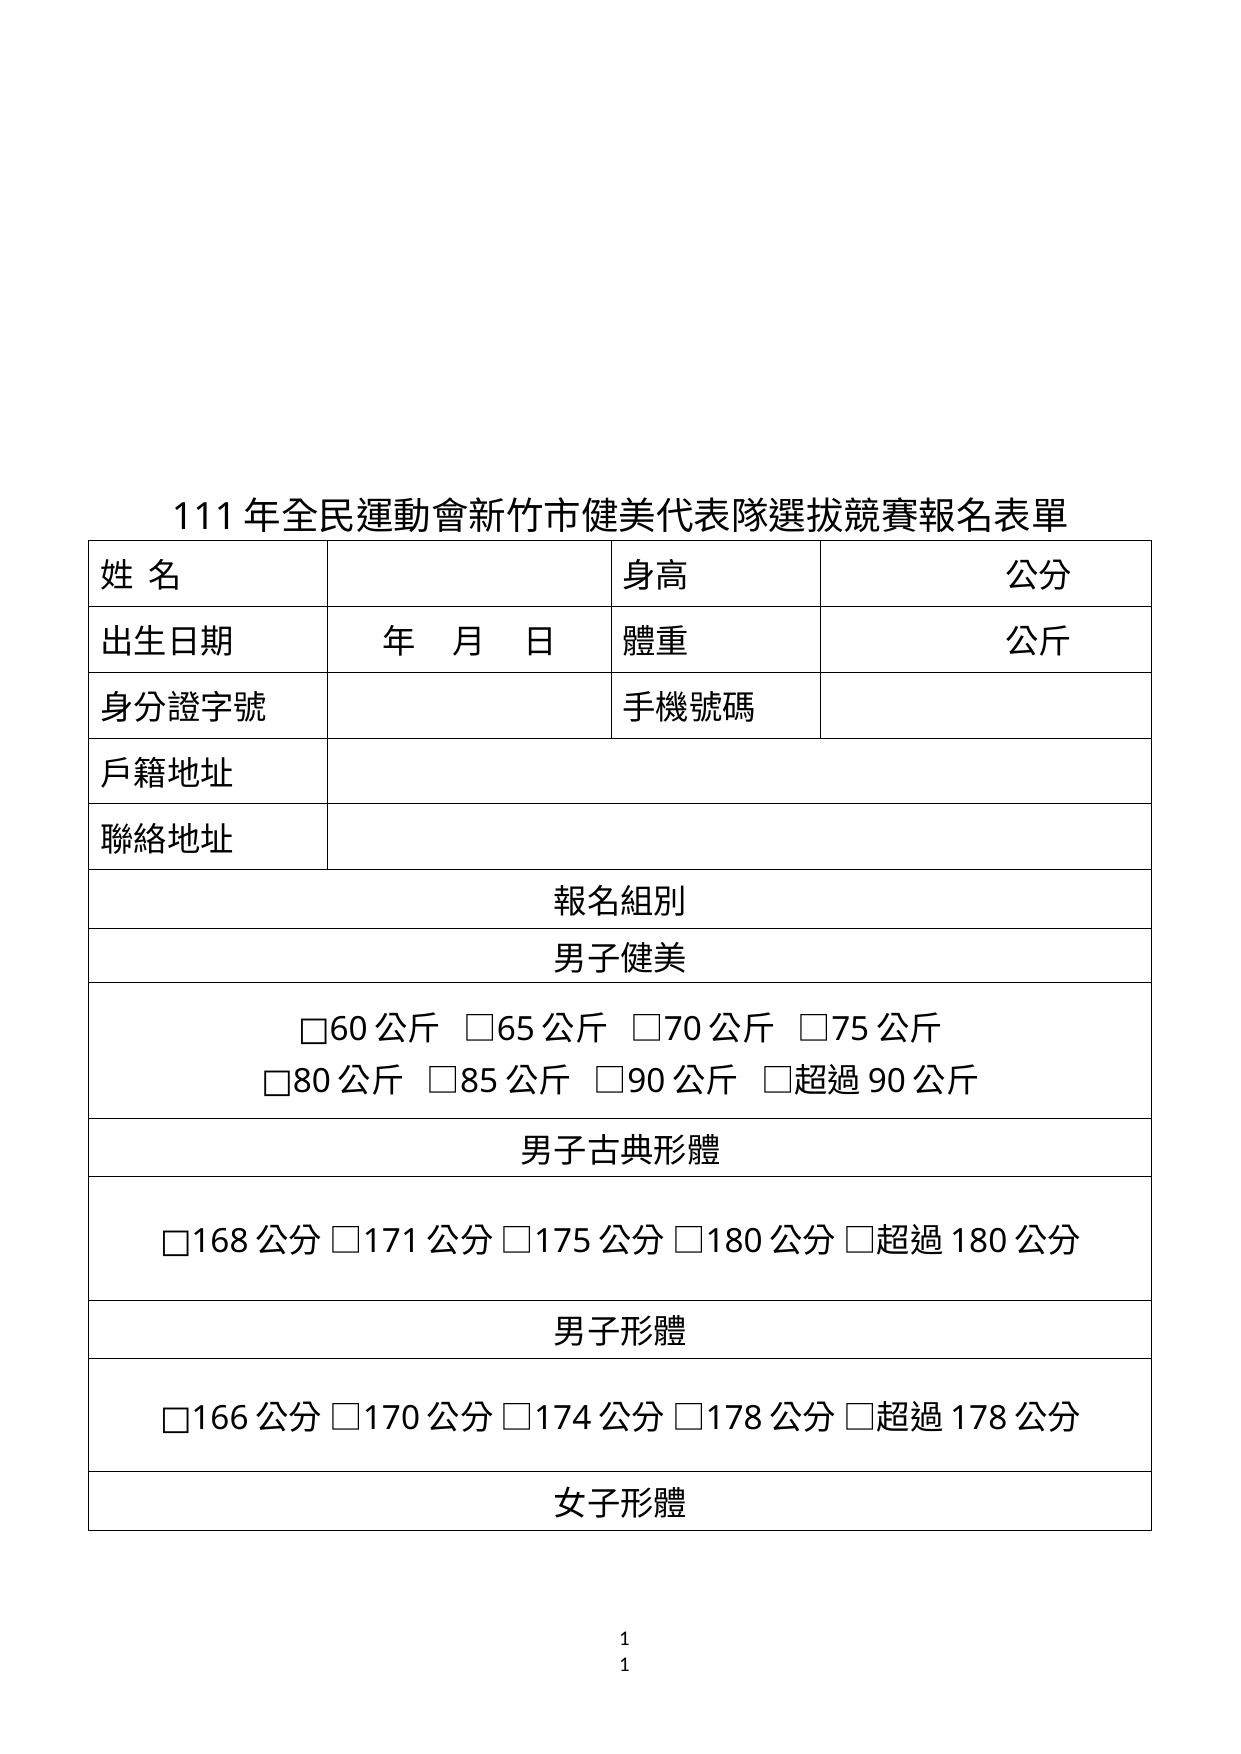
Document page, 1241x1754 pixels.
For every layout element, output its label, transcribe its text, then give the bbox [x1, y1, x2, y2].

table_cell 報名組別 [89, 870, 1151, 928]
table_cell 身分證字號 [89, 673, 327, 737]
table_cell [328, 804, 1151, 869]
table_cell 手機號碼 [612, 673, 820, 737]
table_cell 公斤 [821, 607, 1151, 672]
table_cell □168公分 □171公分 □175公分 □180公分 □超過180公分 [89, 1177, 1151, 1299]
table_cell [328, 673, 611, 737]
table_header 公分 [821, 541, 1151, 606]
table_cell 體重 [612, 607, 820, 672]
table_header [328, 541, 611, 606]
table_cell 男子古典形體 [89, 1119, 1151, 1176]
text 111年全民運動會新竹市健美代表隊選拔競賽報名表單 [59, 486, 1181, 540]
table_cell 出生日期 [89, 607, 327, 672]
table_cell 男子形體 [89, 1301, 1151, 1357]
table_cell 戶籍地址 [89, 739, 327, 803]
table_cell 男子健美 [89, 929, 1151, 982]
table_header 姓 名 [89, 541, 327, 606]
table_cell □60公斤 □65公斤 □70公斤 □75公斤 □80公斤 □85公斤 □90公斤 □超過90公斤 [89, 983, 1151, 1118]
table_cell 聯絡地址 [89, 804, 327, 869]
table_cell [821, 673, 1151, 737]
table_cell 女子形體 [89, 1472, 1151, 1530]
table_header 身高 [612, 541, 820, 606]
table_cell 年 月 日 [328, 607, 611, 672]
table_cell [328, 739, 1151, 803]
table_cell □166公分 □170公分 □174公分 □178公分 □超過178公分 [89, 1359, 1151, 1471]
